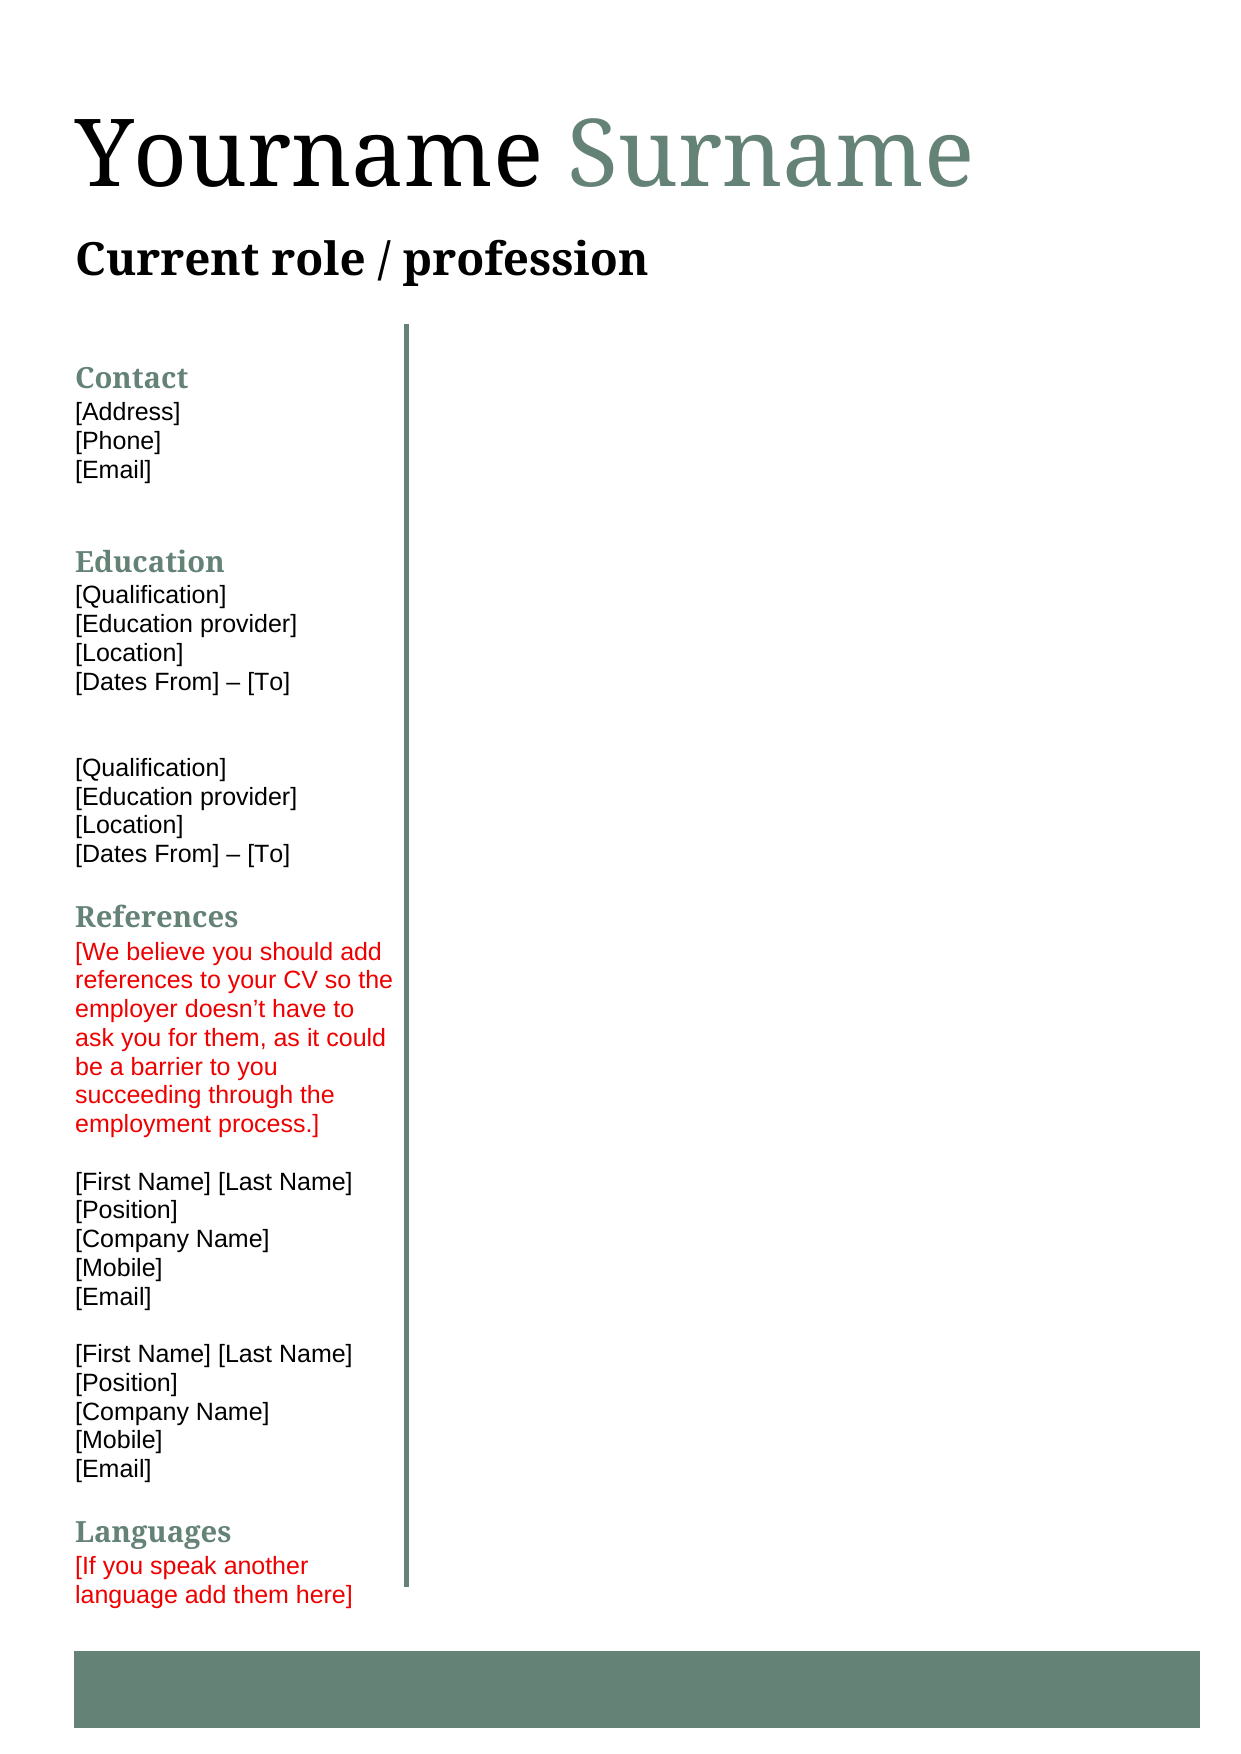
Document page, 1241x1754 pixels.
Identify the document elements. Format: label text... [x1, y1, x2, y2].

text Contact [75, 357, 400, 397]
text [Dates From] – [To] [75, 667, 400, 696]
text [Qualification] [75, 753, 400, 782]
text [Location] [75, 811, 400, 839]
text [Address] [75, 397, 400, 426]
text Current role / profession [75, 227, 1165, 289]
text [Location] [75, 638, 400, 667]
text [If you speak another language add them here] [75, 1551, 400, 1609]
text [Position] [75, 1368, 400, 1396]
text [Phone] [75, 426, 400, 454]
text [Qualification] [75, 581, 400, 609]
text [Dates From] – [To] [75, 839, 400, 868]
text [We believe you should add references to your CV so the employer doesn’t have to ask you for them, as it could be a barrier to you succeeding through the employment process.] [75, 936, 400, 1138]
text References [75, 897, 400, 936]
text [Education provider] [75, 609, 400, 638]
title Yourname Surname [75, 86, 1165, 214]
text [Position] [75, 1195, 400, 1224]
text [First Name] [Last Name] [75, 1166, 400, 1195]
text [Education provider] [75, 782, 400, 811]
text [Mobile] [75, 1425, 400, 1454]
text [Email] [75, 454, 400, 483]
text [Company Name] [75, 1224, 400, 1253]
text [Email] [75, 1281, 400, 1310]
text Languages [75, 1511, 400, 1551]
text [First Name] [Last Name] [75, 1339, 400, 1368]
text [Company Name] [75, 1396, 400, 1425]
text [Mobile] [75, 1253, 400, 1281]
text [Email] [75, 1454, 400, 1483]
text Education [75, 541, 400, 581]
